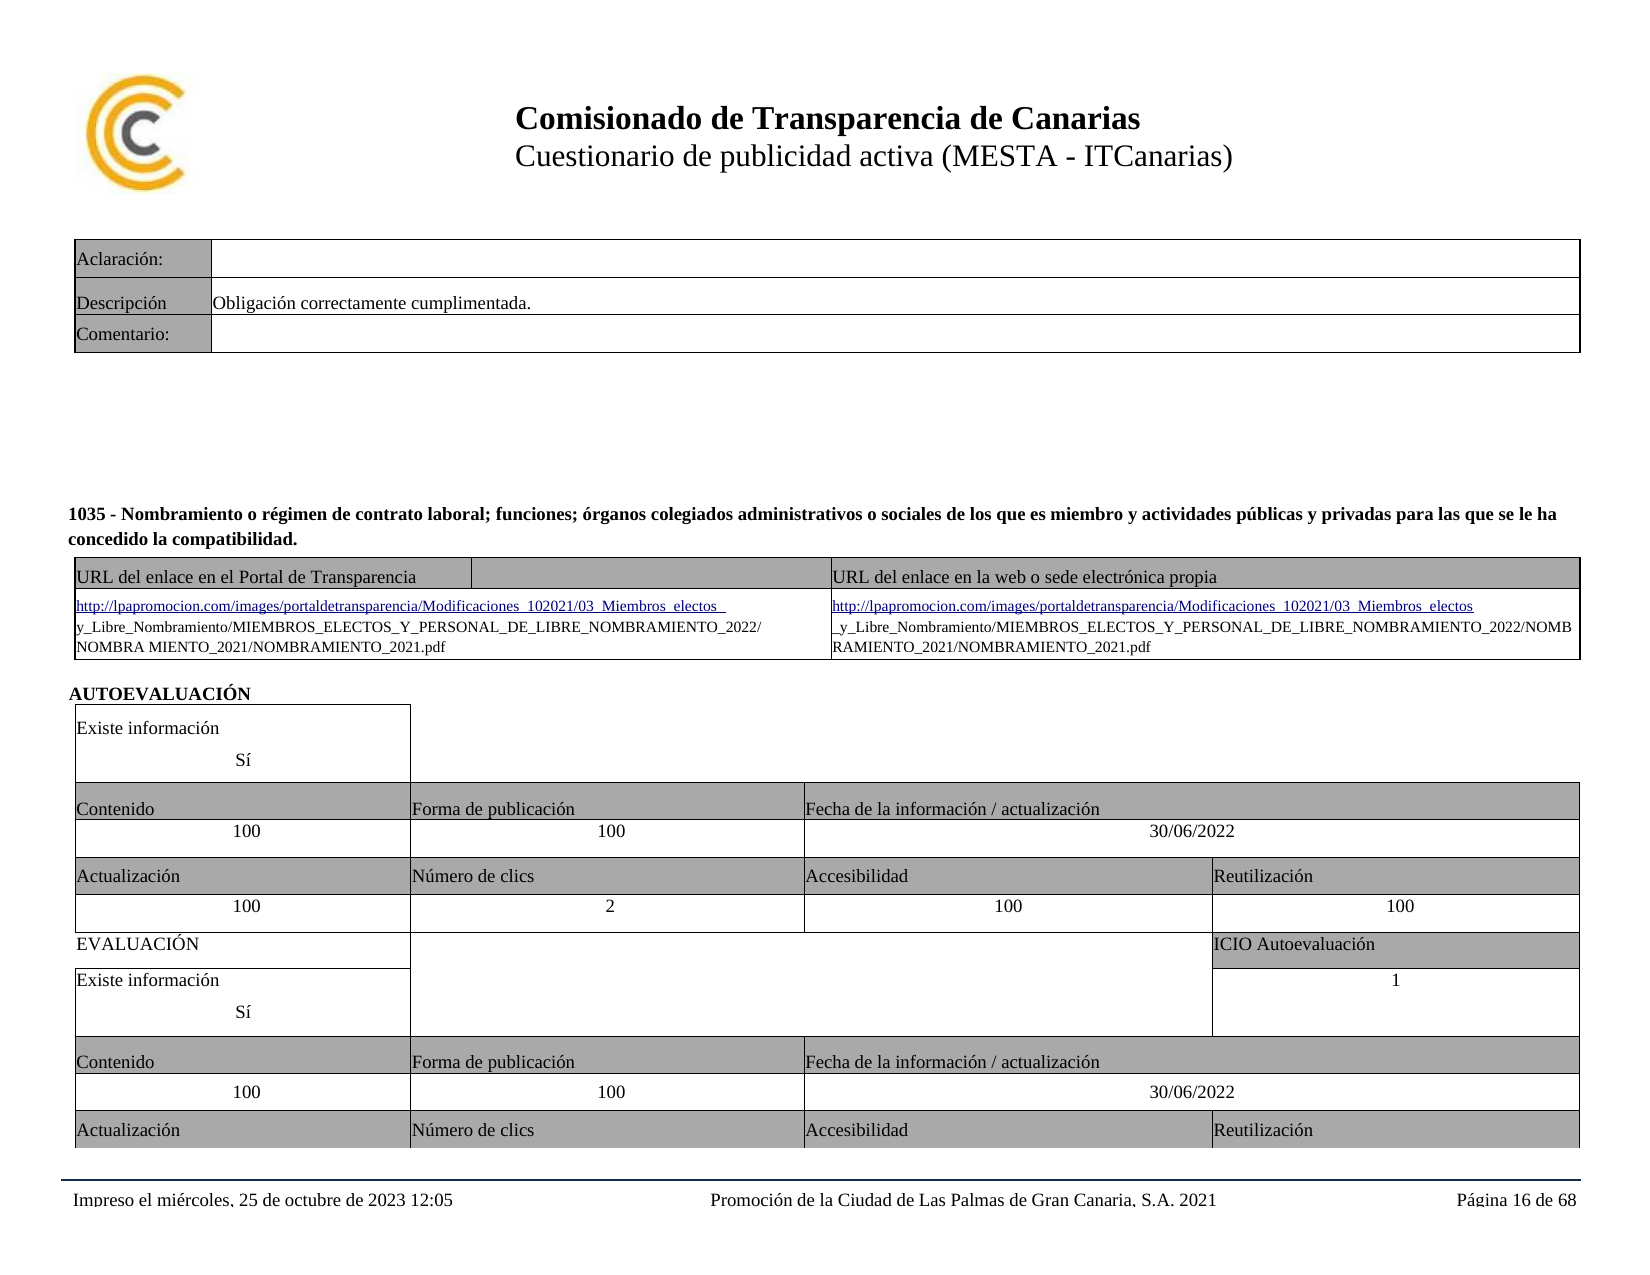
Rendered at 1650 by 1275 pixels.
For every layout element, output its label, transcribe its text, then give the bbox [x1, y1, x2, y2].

table_cell Contenido [76, 783, 410, 819]
text AUTOEVALUACIÓN [68, 683, 1587, 704]
table_cell 2 [411, 895, 804, 932]
table_cell http://lpapromocion.com/images/portaldetransparencia/Modificaciones_102021/03_Miembros_electos _y_Libre_Nombramiento/MIEMBROS_ELECTOS_Y_PERSONAL_DE_LIBRE_NOMBRAMIENTO_2022/NOMB RAMIENTO_2021/NOMBRAMIENTO_2021.pdf [832, 589, 1579, 659]
table_cell Reutilización [1213, 1111, 1579, 1148]
table_cell Fecha de la información / actualización [805, 1037, 1579, 1073]
table_cell 100 [411, 820, 804, 857]
table_cell 100 [76, 895, 410, 932]
table_cell Forma de publicación [411, 1037, 804, 1073]
table_cell Contenido [76, 1037, 410, 1073]
table_cell Número de clics [411, 858, 804, 894]
table_cell Actualización [76, 858, 410, 894]
table_cell Forma de publicación [411, 783, 804, 819]
table_cell Reutilización [1213, 858, 1579, 894]
table_cell 30/06/2022 [805, 820, 1579, 857]
table_header URL del enlace en el Portal de Transparencia [76, 558, 471, 588]
table_cell Fecha de la información / actualización [805, 783, 1579, 819]
table_cell Descripción [76, 278, 211, 314]
table_cell 1 [1213, 969, 1579, 1036]
table_cell 100 [1213, 895, 1579, 932]
table_cell Número de clics [411, 1111, 804, 1148]
table_cell Actualización [76, 1111, 410, 1148]
table_cell Comentario: [76, 315, 211, 352]
table_header Aclaración: [76, 240, 211, 277]
table_cell Accesibilidad [805, 1111, 1212, 1148]
table_cell [212, 315, 1579, 352]
table_cell Accesibilidad [805, 858, 1212, 894]
table_cell 30/06/2022 [805, 1074, 1579, 1110]
table_cell Existe información Sí [76, 969, 410, 1036]
table_cell [411, 933, 1212, 1036]
table_cell 100 [805, 895, 1212, 932]
table_cell 100 [76, 820, 410, 857]
table_cell Obligación correctamente cumplimentada. [212, 278, 1579, 314]
table_cell ICIO Autoevaluación [1213, 933, 1579, 968]
table_header [411, 704, 1580, 782]
text 1035 - Nombramiento o régimen de contrato laboral; funciones; órganos colegiados administrativos o sociales de los que es miembro y actividades públicas y privadas para las que se le ha concedido la compatibilidad. [68, 503, 1587, 550]
table_header Existe información Sí [76, 705, 410, 782]
table_header [212, 240, 1579, 277]
table_cell http://lpapromocion.com/images/portaldetransparencia/Modificaciones_102021/03_Miembros_electos_ y_Libre_Nombramiento/MIEMBROS_ELECTOS_Y_PERSONAL_DE_LIBRE_NOMBRAMIENTO_2022/NOMBRA MIENTO_2021/NOMBRAMIENTO_2021.pdf [76, 589, 831, 659]
table_cell EVALUACIÓN [75, 933, 410, 968]
table_header URL del enlace en la web o sede electrónica propia [832, 558, 1579, 588]
table_cell 100 [76, 1074, 410, 1110]
table_cell 100 [411, 1074, 804, 1110]
table_header [472, 558, 831, 588]
